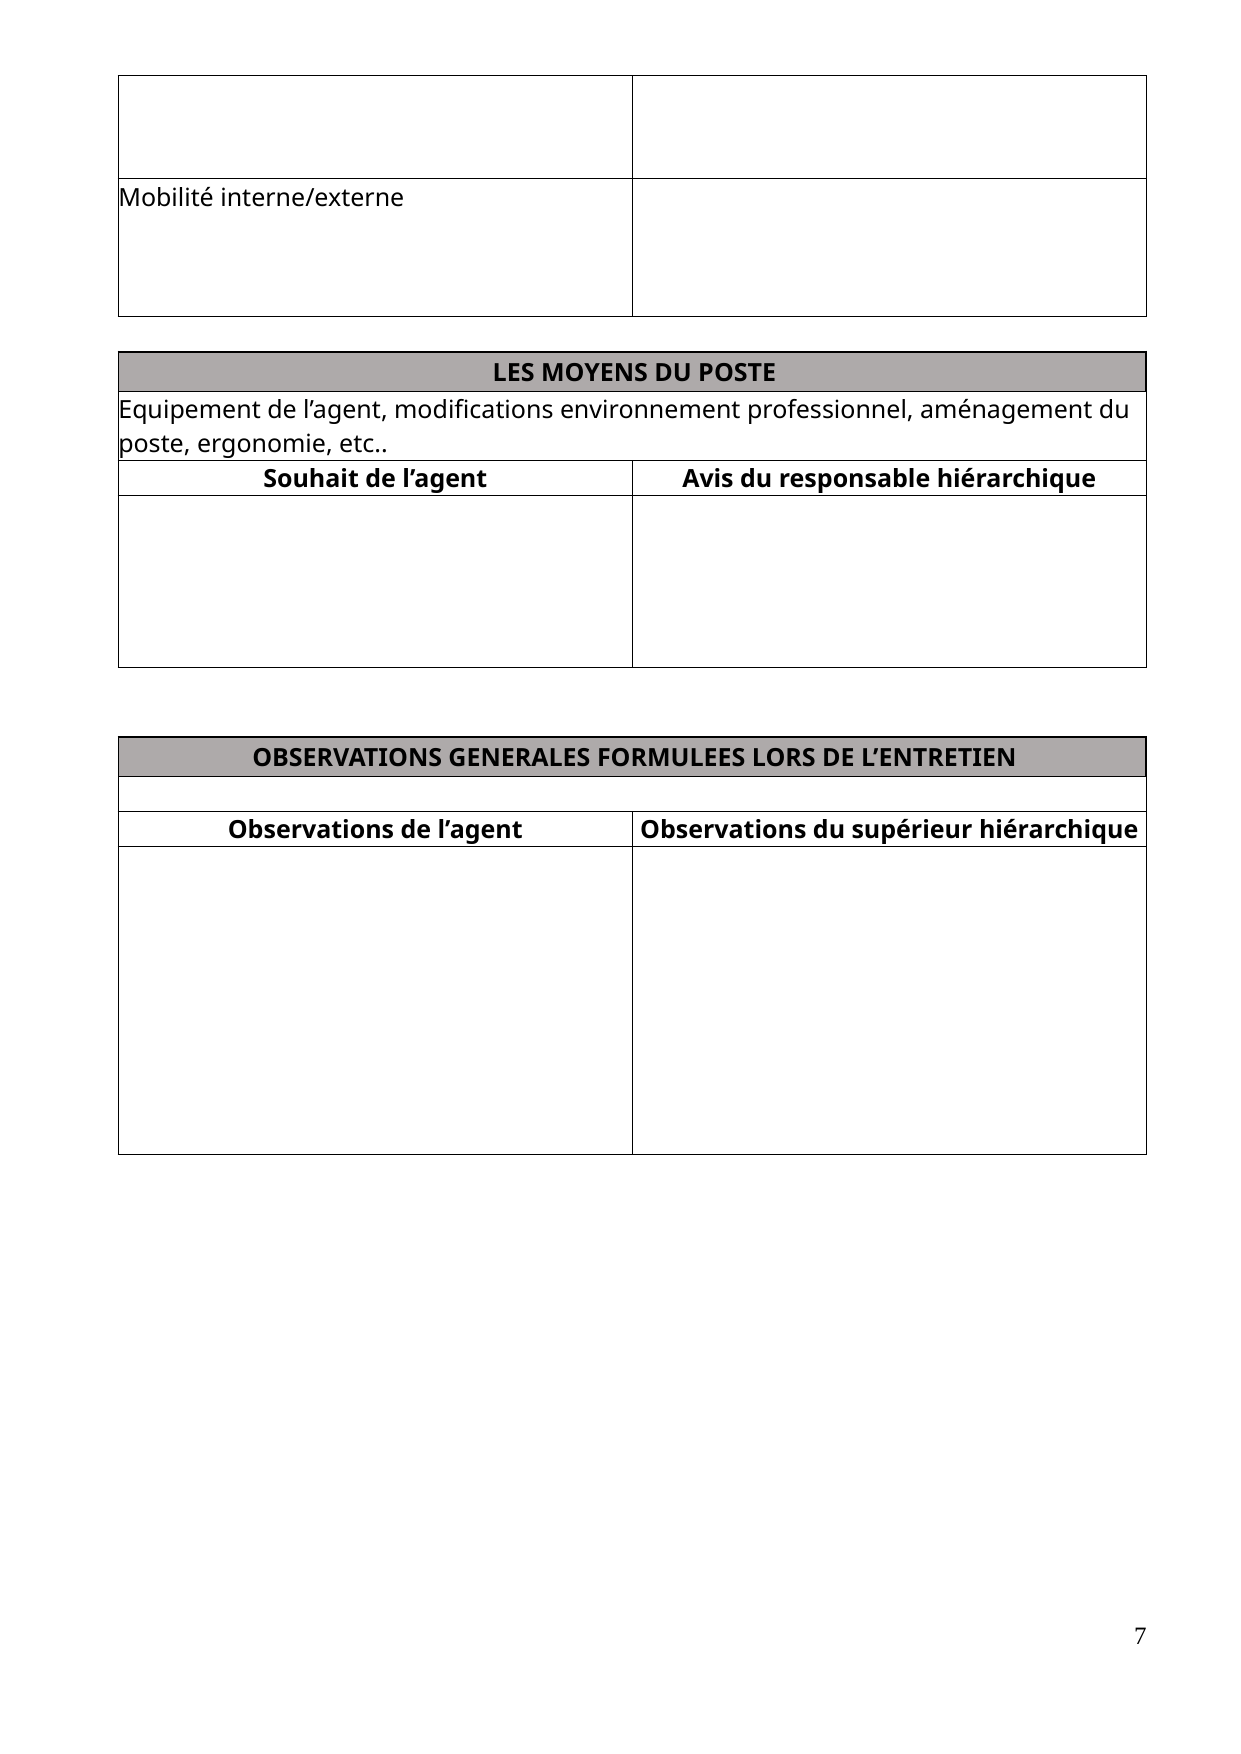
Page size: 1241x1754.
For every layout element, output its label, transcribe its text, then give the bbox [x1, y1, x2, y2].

table_cell Souhait de l’agent [119, 461, 632, 495]
table_cell [633, 76, 1146, 178]
table_cell [633, 179, 1146, 316]
table_cell [119, 496, 632, 667]
table_header OBSERVATIONS GENERALES FORMULEES LORS DE L’ENTRETIEN [119, 777, 1146, 811]
table_cell [633, 847, 1146, 1154]
table_cell [119, 76, 632, 178]
table_cell Mobilité interne/externe [119, 179, 632, 316]
table_cell Avis du responsable hiérarchique [633, 461, 1146, 495]
table_cell [633, 496, 1146, 667]
table_cell Observations de l’agent [119, 812, 632, 846]
table_cell Observations du supérieur hiérarchique [633, 812, 1146, 846]
table_cell [119, 847, 632, 1154]
table_header LES MOYENS DU POSTE Equipement de l’agent, modifications environnement professionnel, aménagement du poste, ergonomie, etc.. [119, 392, 1146, 460]
